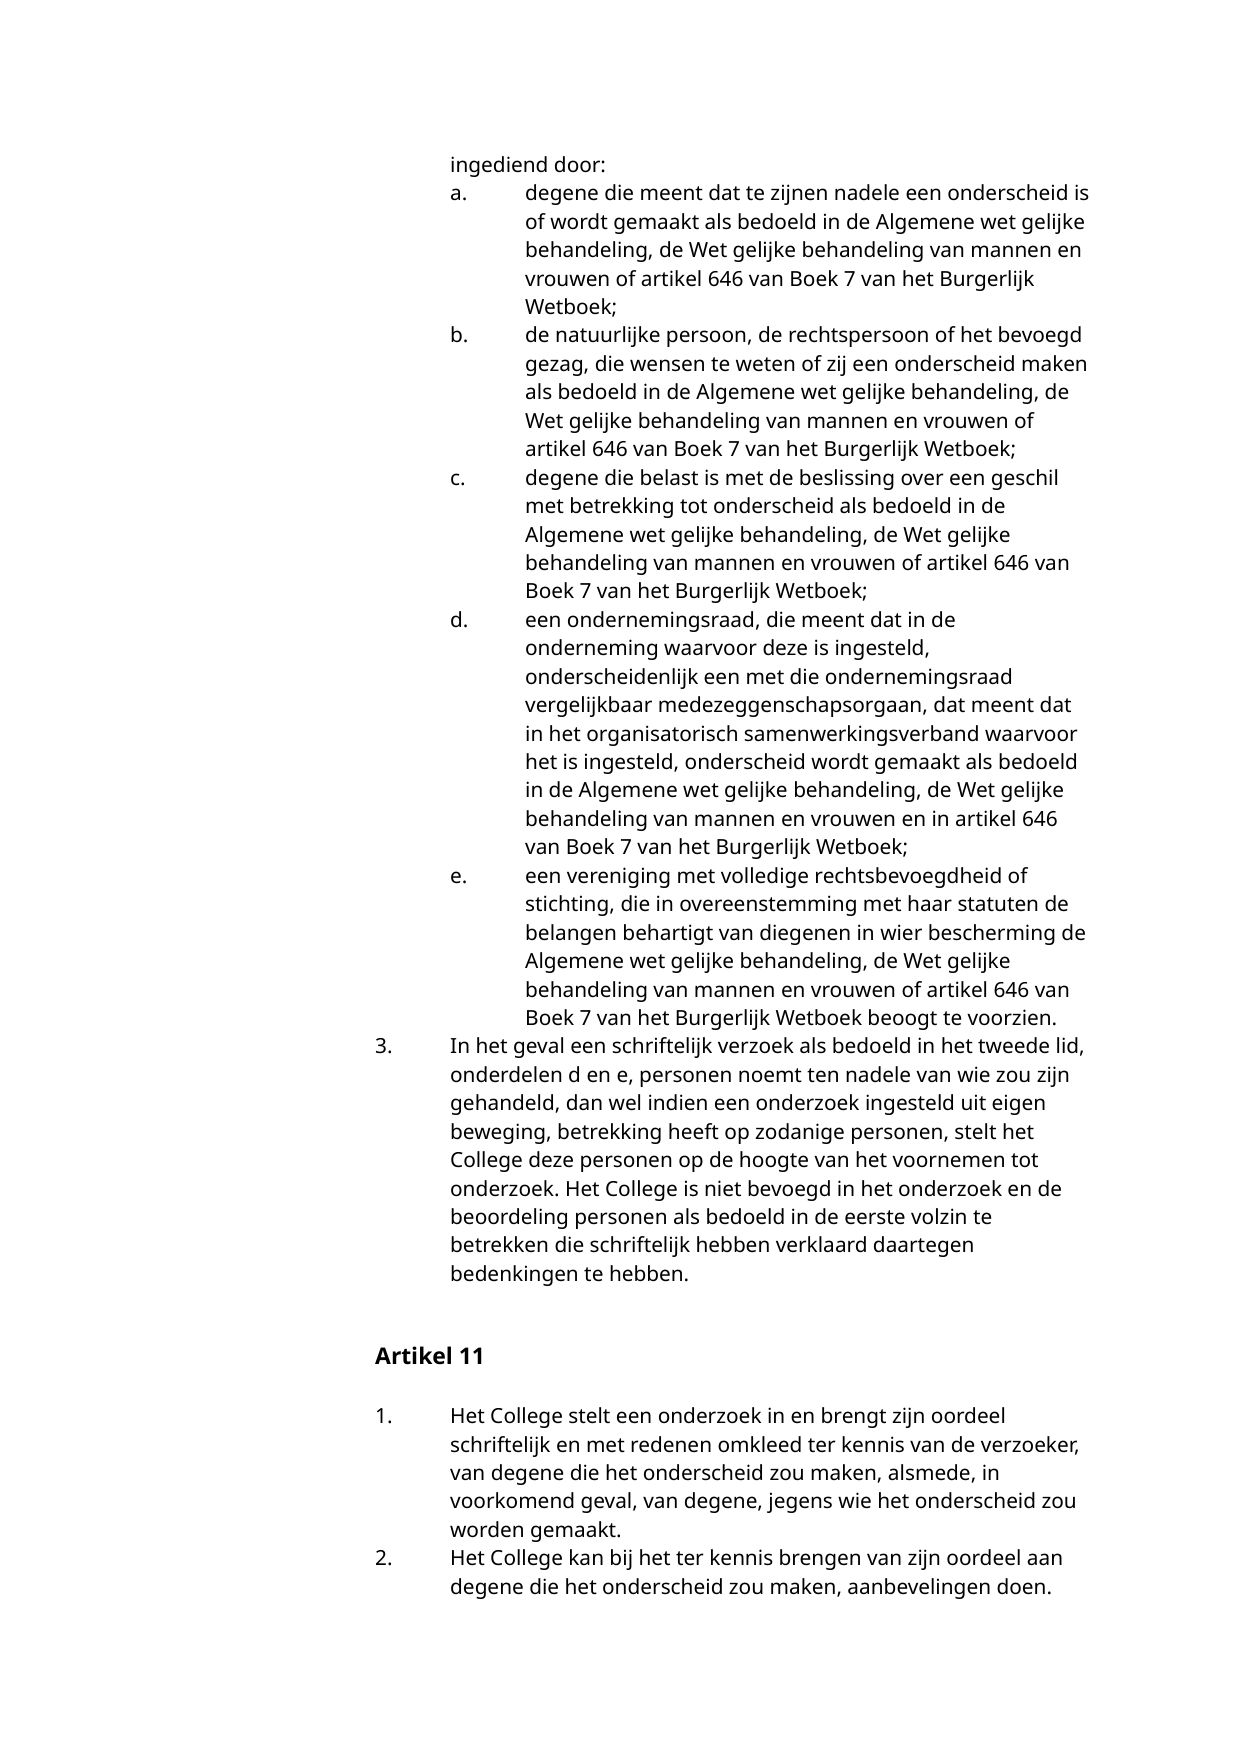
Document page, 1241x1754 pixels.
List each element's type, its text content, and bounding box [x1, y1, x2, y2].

list de natuurlijke persoon, de rechtspersoon of het bevoegd gezag, die wensen te weten of zij een onderscheid maken als bedoeld in de Algemene wet gelijke behandeling, de Wet gelijke behandeling van mannen en vrouwen of artikel 646 van Boek 7 van het Burgerlijk Wetboek; [450, 321, 1090, 463]
list een vereniging met volledige rechtsbevoegdheid of stichting, die in overeenstemming met haar statuten de belangen behartigt van diegenen in wier bescherming de Algemene wet gelijke behandeling, de Wet gelijke behandeling van mannen en vrouwen of artikel 646 van Boek 7 van het Burgerlijk Wetboek beoogt te voorzien. [450, 861, 1090, 1032]
list Het College stelt een onderzoek in en brengt zijn oordeel schriftelijk en met redenen omkleed ter kennis van de verzoeker, van degene die het onderscheid zou maken, alsmede, in voorkomend geval, van degene, jegens wie het onderscheid zou worden gemaakt. [375, 1401, 1090, 1543]
list ingediend door: [375, 150, 1090, 178]
list In het geval een schriftelijk verzoek als bedoeld in het tweede lid, onderdelen d en e, personen noemt ten nadele van wie zou zijn gehandeld, dan wel indien een onderzoek ingesteld uit eigen beweging, betrekking heeft op zodanige personen, stelt het College deze personen op de hoogte van het voornemen tot onderzoek. Het College is niet bevoegd in het onderzoek en de beoordeling personen als bedoeld in de eerste volzin te betrekken die schriftelijk hebben verklaard daartegen bedenkingen te hebben. [375, 1032, 1090, 1287]
subtitle Artikel 11 [375, 1340, 1090, 1371]
list Het College kan bij het ter kennis brengen van zijn oordeel aan degene die het onderscheid zou maken, aanbevelingen doen. [375, 1543, 1090, 1600]
list degene die meent dat te zijnen nadele een onderscheid is of wordt gemaakt als bedoeld in de Algemene wet gelijke behandeling, de Wet gelijke behandeling van mannen en vrouwen of artikel 646 van Boek 7 van het Burgerlijk Wetboek; [450, 178, 1090, 321]
list een ondernemingsraad, die meent dat in de onderneming waarvoor deze is ingesteld, onderscheidenlijk een met die ondernemingsraad vergelijkbaar medezeggenschapsorgaan, dat meent dat in het organisatorisch samenwerkingsverband waarvoor het is ingesteld, onderscheid wordt gemaakt als bedoeld in de Algemene wet gelijke behandeling, de Wet gelijke behandeling van mannen en vrouwen en in artikel 646 van Boek 7 van het Burgerlijk Wetboek; [450, 605, 1090, 861]
list degene die belast is met de beslissing over een geschil met betrekking tot onderscheid als bedoeld in de Algemene wet gelijke behandeling, de Wet gelijke behandeling van mannen en vrouwen of artikel 646 van Boek 7 van het Burgerlijk Wetboek; [450, 463, 1090, 605]
